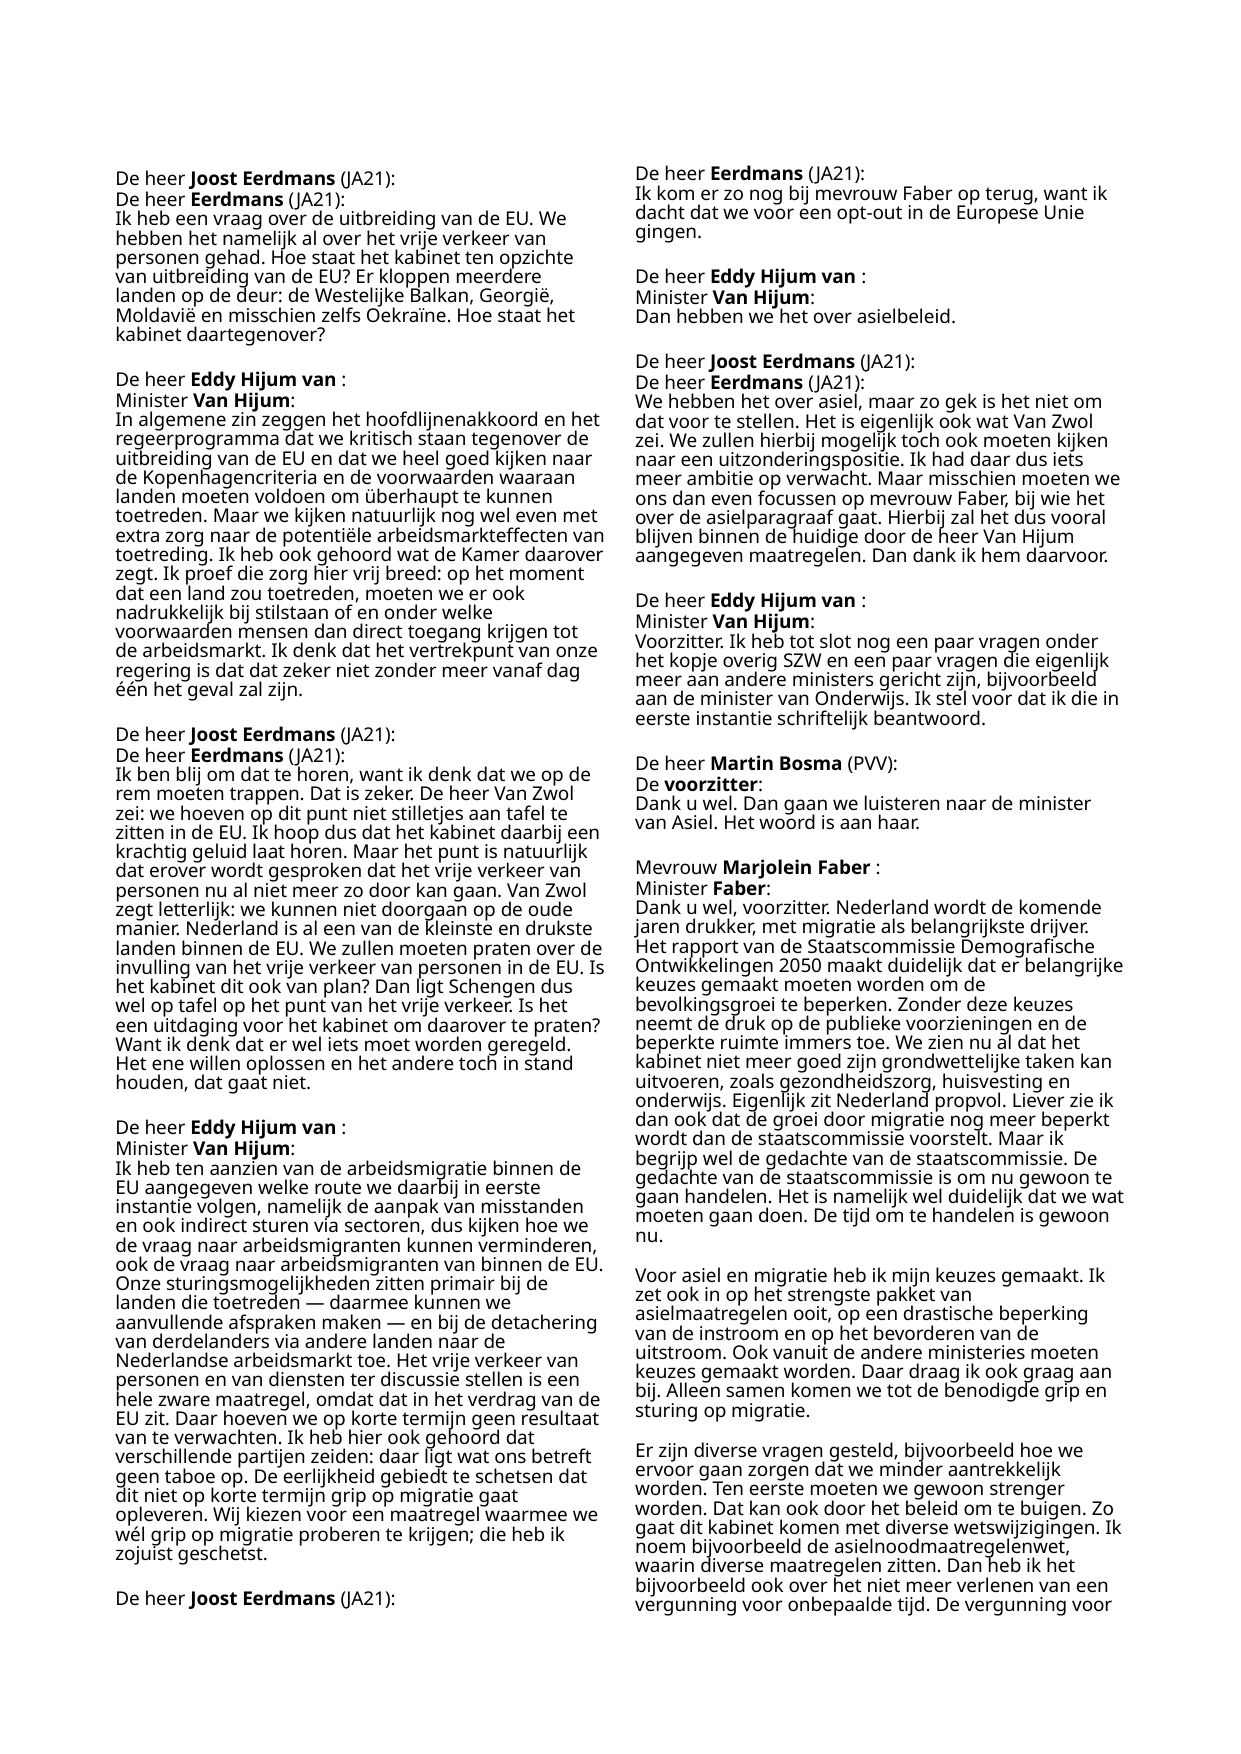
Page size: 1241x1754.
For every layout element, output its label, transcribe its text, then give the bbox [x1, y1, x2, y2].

text De heer Joost Eerdmans (JA21): [115, 721, 605, 747]
text De heer Eddy Hijum van : [115, 1114, 605, 1140]
text Dan hebben we het over asielbeleid. [635, 308, 1125, 327]
text Minister Faber: [635, 880, 1125, 899]
text Minister Van Hijum: [115, 392, 605, 411]
text De heer Joost Eerdmans (JA21): [635, 348, 1125, 374]
text Dank u wel, voorzitter. Nederland wordt de komende jaren drukker, met migratie als belangrijkste drijver. Het rapport van de Staatscommissie Demografische Ontwikkelingen 2050 maakt duidelijk dat er belangrijke keuzes gemaakt moeten worden om de bevolkingsgroei te beperken. Zonder deze keuzes neemt de druk op de publieke voorzieningen en de beperkte ruimte immers toe. We zien nu al dat het kabinet niet meer goed zijn grondwettelijke taken kan uitvoeren, zoals gezondheidszorg, huisvesting en onderwijs. Eigenlijk zit Nederland propvol. Liever zie ik dan ook dat de groei door migratie nog meer beperkt wordt dan de staatscommissie voorstelt. Maar ik begrijp wel de gedachte van de staatscommissie. De gedachte van de staatscommissie is om nu gewoon te gaan handelen. Het is namelijk wel duidelijk dat we wat moeten gaan doen. De tijd om te handelen is gewoon nu. [635, 899, 1125, 1246]
text De heer Eddy Hijum van : [635, 588, 1125, 613]
text De voorzitter: [635, 776, 1125, 795]
text De heer Eerdmans (JA21): [635, 165, 1125, 184]
text De heer Joost Eerdmans (JA21): [115, 165, 605, 191]
text De heer Eerdmans (JA21): [115, 747, 605, 766]
text De heer Eddy Hijum van : [635, 263, 1125, 289]
text Er zijn diverse vragen gesteld, bijvoorbeeld hoe we ervoor gaan zorgen dat we minder aantrekkelijk worden. Ten eerste moeten we gewoon strenger worden. Dat kan ook door het beleid om te buigen. Zo gaat dit kabinet komen met diverse wetswijzigingen. Ik noem bijvoorbeeld de asielnoodmaatregelenwet, waarin diverse maatregelen zitten. Dan heb ik het bijvoorbeeld ook over het niet meer verlenen van een vergunning voor onbepaalde tijd. De vergunning voor [635, 1442, 1125, 1615]
text Voorzitter. Ik heb tot slot nog een paar vragen onder het kopje overig SZW en een paar vragen die eigenlijk meer aan andere ministers gericht zijn, bijvoorbeeld aan de minister van Onderwijs. Ik stel voor dat ik die in eerste instantie schriftelijk beantwoord. [635, 633, 1125, 729]
text De heer Eerdmans (JA21): [635, 374, 1125, 393]
text Ik heb ten aanzien van de arbeidsmigratie binnen de EU aangegeven welke route we daarbij in eerste instantie volgen, namelijk de aanpak van misstanden en ook indirect sturen via sectoren, dus kijken hoe we de vraag naar arbeidsmigranten kunnen verminderen, ook de vraag naar arbeidsmigranten van binnen de EU. Onze sturingsmogelijkheden zitten primair bij de landen die toetreden — daarmee kunnen we aanvullende afspraken maken — en bij de detachering van derdelanders via andere landen naar de Nederlandse arbeidsmarkt toe. Het vrije verkeer van personen en van diensten ter discussie stellen is een hele zware maatregel, omdat dat in het verdrag van de EU zit. Daar hoeven we op korte termijn geen resultaat van te verwachten. Ik heb hier ook gehoord dat verschillende partijen zeiden: daar ligt wat ons betreft geen taboe op. De eerlijkheid gebiedt te schetsen dat dit niet op korte termijn grip op migratie gaat opleveren. Wij kiezen voor een maatregel waarmee we wél grip op migratie proberen te krijgen; die heb ik zojuist geschetst. [115, 1159, 605, 1564]
text De heer Eerdmans (JA21): [115, 191, 605, 210]
text Ik kom er zo nog bij mevrouw Faber op terug, want ik dacht dat we voor een opt-out in de Europese Unie gingen. [635, 184, 1125, 242]
text Dank u wel. Dan gaan we luisteren naar de minister van Asiel. Het woord is aan haar. [635, 795, 1125, 833]
text De heer Martin Bosma (PVV): [635, 750, 1125, 776]
text In algemene zin zeggen het hoofdlijnenakkoord en het regeerprogramma dat we kritisch staan tegenover de uitbreiding van de EU en dat we heel goed kijken naar de Kopenhagencriteria en de voorwaarden waaraan landen moeten voldoen om überhaupt te kunnen toetreden. Maar we kijken natuurlijk nog wel even met extra zorg naar de potentiële arbeidsmarkteffecten van toetreding. Ik heb ook gehoord wat de Kamer daarover zegt. Ik proef die zorg hier vrij breed: op het moment dat een land zou toetreden, moeten we er ook nadrukkelijk bij stilstaan of en onder welke voorwaarden mensen dan direct toegang krijgen tot de arbeidsmarkt. Ik denk dat het vertrekpunt van onze regering is dat dat zeker niet zonder meer vanaf dag één het geval zal zijn. [115, 411, 605, 700]
text Voor asiel en migratie heb ik mijn keuzes gemaakt. Ik zet ook in op het strengste pakket van asielmaatregelen ooit, op een drastische beperking van de instroom en op het bevorderen van de uitstroom. Ook vanuit de andere ministeries moeten keuzes gemaakt worden. Daar draag ik ook graag aan bij. Alleen samen komen we tot de benodigde grip en sturing op migratie. [635, 1267, 1125, 1421]
text Ik ben blij om dat te horen, want ik denk dat we op de rem moeten trappen. Dat is zeker. De heer Van Zwol zei: we hoeven op dit punt niet stilletjes aan tafel te zitten in de EU. Ik hoop dus dat het kabinet daarbij een krachtig geluid laat horen. Maar het punt is natuurlijk dat erover wordt gesproken dat het vrije verkeer van personen nu al niet meer zo door kan gaan. Van Zwol zegt letterlijk: we kunnen niet doorgaan op de oude manier. Nederland is al een van de kleinste en drukste landen binnen de EU. We zullen moeten praten over de invulling van het vrije verkeer van personen in de EU. Is het kabinet dit ook van plan? Dan ligt Schengen dus wel op tafel op het punt van het vrije verkeer. Is het een uitdaging voor het kabinet om daarover te praten? Want ik denk dat er wel iets moet worden geregeld. Het ene willen oplossen en het andere toch in stand houden, dat gaat niet. [115, 766, 605, 1094]
text We hebben het over asiel, maar zo gek is het niet om dat voor te stellen. Het is eigenlijk ook wat Van Zwol zei. We zullen hierbij mogelijk toch ook moeten kijken naar een uitzonderingspositie. Ik had daar dus iets meer ambitie op verwacht. Maar misschien moeten we ons dan even focussen op mevrouw Faber, bij wie het over de asielparagraaf gaat. Hierbij zal het dus vooral blijven binnen de huidige door de heer Van Hijum aangegeven maatregelen. Dan dank ik hem daarvoor. [635, 393, 1125, 567]
text Minister Van Hijum: [635, 613, 1125, 633]
text Mevrouw Marjolein Faber : [635, 854, 1125, 880]
text Minister Van Hijum: [115, 1140, 605, 1159]
text Ik heb een vraag over de uitbreiding van de EU. We hebben het namelijk al over het vrije verkeer van personen gehad. Hoe staat het kabinet ten opzichte van uitbreiding van de EU? Er kloppen meerdere landen op de deur: de Westelijke Balkan, Georgië, Moldavië en misschien zelfs Oekraïne. Hoe staat het kabinet daartegenover? [115, 210, 605, 345]
text De heer Eddy Hijum van : [115, 366, 605, 392]
text Minister Van Hijum: [635, 289, 1125, 308]
text De heer Joost Eerdmans (JA21): [115, 1585, 605, 1611]
